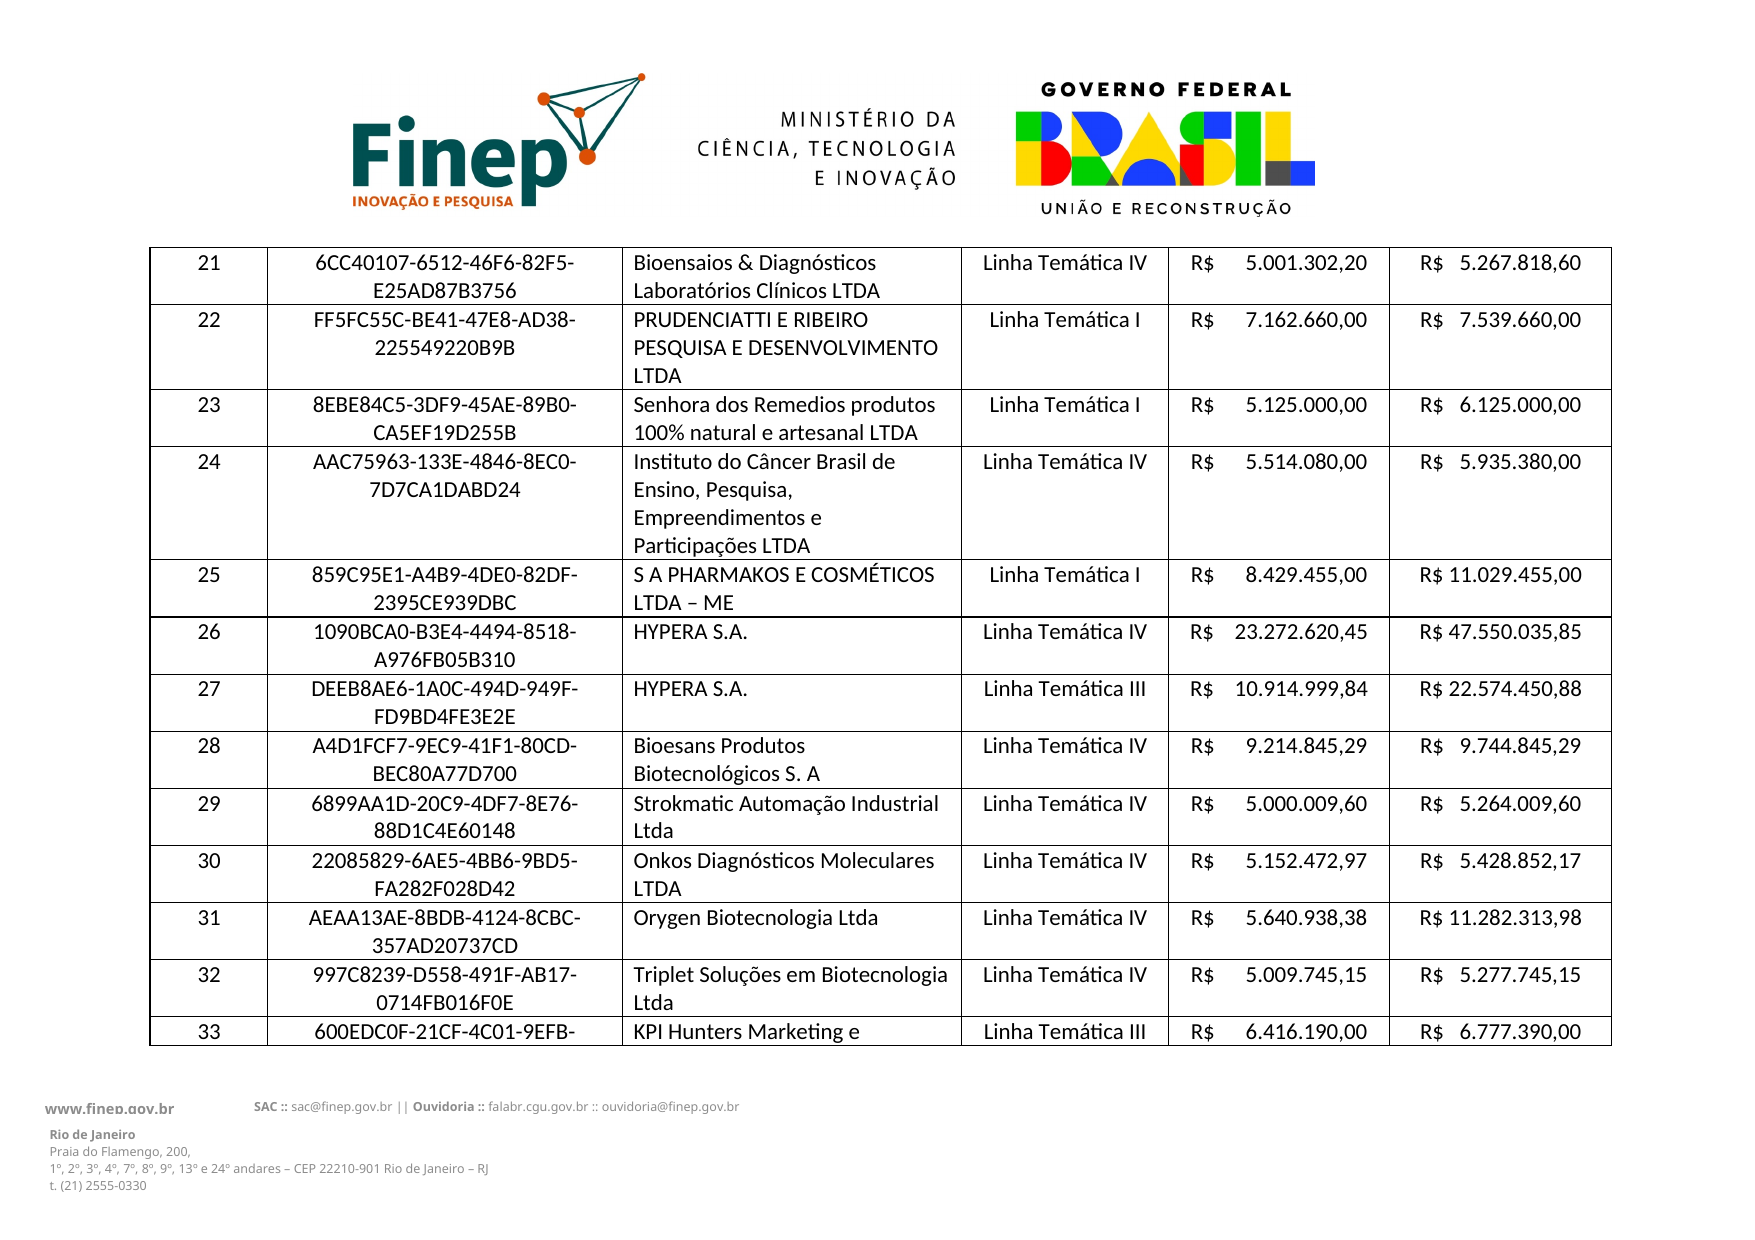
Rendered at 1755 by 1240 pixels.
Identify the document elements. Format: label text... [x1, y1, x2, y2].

table_cell R$ 10.914.999,84 [1169, 675, 1389, 731]
table_cell R$ 23.272.620,45 [1169, 618, 1389, 673]
table_cell R$ 5.001.302,20 [1169, 248, 1389, 304]
table_cell R$ 6.416.190,00 [1169, 1017, 1389, 1045]
table_cell 27 [151, 675, 267, 731]
table_cell 997C8239-D558-491F-AB17-0714FB016F0E [268, 960, 622, 1016]
table_cell R$ 11.029.455,00 [1390, 560, 1611, 616]
table_cell Strokmatic Automação Industrial Ltda [623, 789, 961, 845]
table_cell R$ 8.429.455,00 [1169, 560, 1389, 616]
table_cell R$ 6.125.000,00 [1390, 390, 1611, 446]
table_cell 1090BCA0-B3E4-4494-8518-A976FB05B310 [268, 618, 622, 673]
table_cell R$ 5.428.852,17 [1390, 846, 1611, 902]
table_cell R$ 9.214.845,29 [1169, 732, 1389, 788]
table_cell 22 [151, 305, 267, 389]
table_cell R$ 9.744.845,29 [1390, 732, 1611, 788]
table_cell 600EDC0F-21CF-4C01-9EFB- [268, 1017, 622, 1045]
table_cell 25 [151, 560, 267, 616]
table_cell HYPERA S.A. [623, 675, 961, 731]
table_cell FF5FC55C-BE41-47E8-AD38-225549220B9B [268, 305, 622, 389]
table_cell Linha Temática IV [962, 447, 1168, 559]
table_cell Linha Temática III [962, 675, 1168, 731]
table_cell Linha Temática IV [962, 789, 1168, 845]
table_cell 33 [151, 1017, 267, 1045]
table_cell Triplet Soluções em Biotecnologia Ltda [623, 960, 961, 1016]
table_cell R$ 7.539.660,00 [1390, 305, 1611, 389]
table_cell S A PHARMAKOS E COSMÉTICOS LTDA – ME [623, 560, 961, 616]
table_cell 26 [151, 618, 267, 673]
table_cell AAC75963-133E-4846-8EC0-7D7CA1DABD24 [268, 447, 622, 559]
table_cell 29 [151, 789, 267, 845]
table_cell Senhora dos Remedios produtos 100% natural e artesanal LTDA [623, 390, 961, 446]
table_cell 22085829-6AE5-4BB6-9BD5-FA282F028D42 [268, 846, 622, 902]
table_cell Instituto do Câncer Brasil de Ensino, Pesquisa, Empreendimentos e Participações LTDA [623, 447, 961, 559]
table_cell R$ 5.000.009,60 [1169, 789, 1389, 845]
table_cell Orygen Biotecnologia Ltda [623, 903, 961, 959]
table_cell R$ 5.264.009,60 [1390, 789, 1611, 845]
table_cell 21 [151, 248, 267, 304]
table_cell R$ 5.277.745,15 [1390, 960, 1611, 1016]
table_cell 30 [151, 846, 267, 902]
table_cell 23 [151, 390, 267, 446]
table_cell R$ 5.009.745,15 [1169, 960, 1389, 1016]
table_cell R$ 7.162.660,00 [1169, 305, 1389, 389]
table_cell Linha Temática IV [962, 960, 1168, 1016]
table_cell A4D1FCF7-9EC9-41F1-80CD-BEC80A77D700 [268, 732, 622, 788]
table_cell 31 [151, 903, 267, 959]
table_cell Linha Temática III [962, 1017, 1168, 1045]
table_cell 24 [151, 447, 267, 559]
table_cell KPI Hunters Marketing e [623, 1017, 961, 1045]
table_cell 859C95E1-A4B9-4DE0-82DF-2395CE939DBC [268, 560, 622, 616]
table_cell R$ 5.267.818,60 [1390, 248, 1611, 304]
table_cell R$ 22.574.450,88 [1390, 675, 1611, 731]
table_cell Linha Temática I [962, 390, 1168, 446]
table_cell 32 [151, 960, 267, 1016]
table_cell 28 [151, 732, 267, 788]
table_cell Linha Temática IV [962, 732, 1168, 788]
table_cell DEEB8AE6-1A0C-494D-949F-FD9BD4FE3E2E [268, 675, 622, 731]
table_cell PRUDENCIATTI E RIBEIRO PESQUISA E DESENVOLVIMENTO LTDA [623, 305, 961, 389]
table_cell R$ 5.125.000,00 [1169, 390, 1389, 446]
table_cell R$ 47.550.035,85 [1390, 618, 1611, 673]
table_cell Bioensaios & Diagnósticos Laboratórios Clínicos LTDA [623, 248, 961, 304]
table_cell Onkos Diagnósticos Moleculares LTDA [623, 846, 961, 902]
table_cell Linha Temática IV [962, 846, 1168, 902]
table_cell Linha Temática IV [962, 618, 1168, 673]
table_cell Linha Temática IV [962, 248, 1168, 304]
table_cell 6CC40107-6512-46F6-82F5-E25AD87B3756 [268, 248, 622, 304]
table_cell R$ 11.282.313,98 [1390, 903, 1611, 959]
table_cell 6899AA1D-20C9-4DF7-8E76-88D1C4E60148 [268, 789, 622, 845]
table_cell Linha Temática I [962, 305, 1168, 389]
table_cell Linha Temática IV [962, 903, 1168, 959]
table_cell R$ 5.514.080,00 [1169, 447, 1389, 559]
table_cell HYPERA S.A. [623, 618, 961, 673]
table_cell AEAA13AE-8BDB-4124-8CBC-357AD20737CD [268, 903, 622, 959]
table_cell R$ 6.777.390,00 [1390, 1017, 1611, 1045]
table_cell R$ 5.935.380,00 [1390, 447, 1611, 559]
table_cell R$ 5.640.938,38 [1169, 903, 1389, 959]
table_cell Bioesans Produtos Biotecnológicos S. A [623, 732, 961, 788]
table_cell 8EBE84C5-3DF9-45AE-89B0-CA5EF19D255B [268, 390, 622, 446]
table_cell Linha Temática I [962, 560, 1168, 616]
table_cell R$ 5.152.472,97 [1169, 846, 1389, 902]
